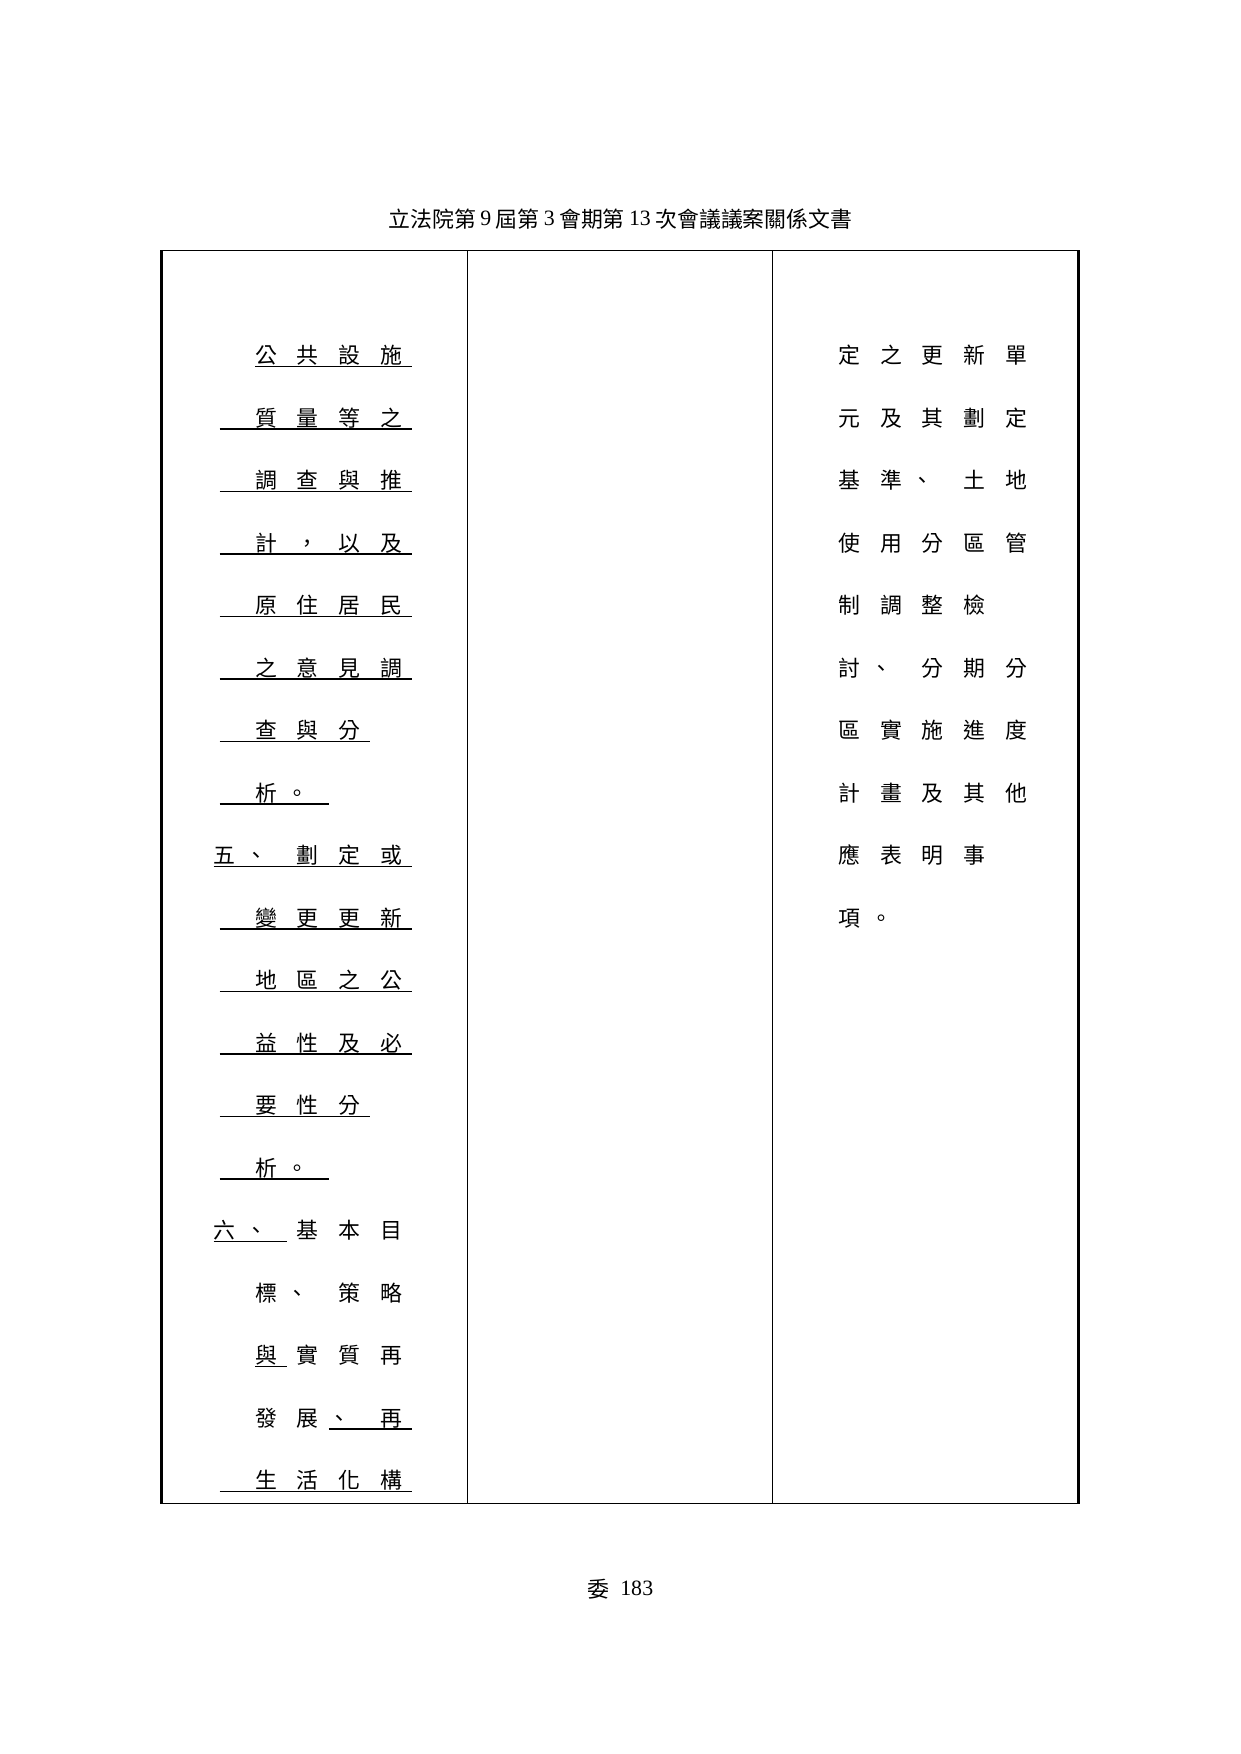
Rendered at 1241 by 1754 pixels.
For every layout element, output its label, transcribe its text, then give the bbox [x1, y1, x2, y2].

table_cell 定之更新單元及其劃定基準、土地使用分區管制調整檢討、分期分區實施進度計畫及其他應表明事項。 [773, 251, 1077, 1503]
table_cell [468, 251, 772, 1503]
table_cell 公共設施質量等之調查與推計，以及原住居民之意見調查與分析。 五、劃定或變更更新地區之公益性及必要性分析。 六、基本目標、策略與實質再發展、再生活化構 [163, 251, 467, 1503]
